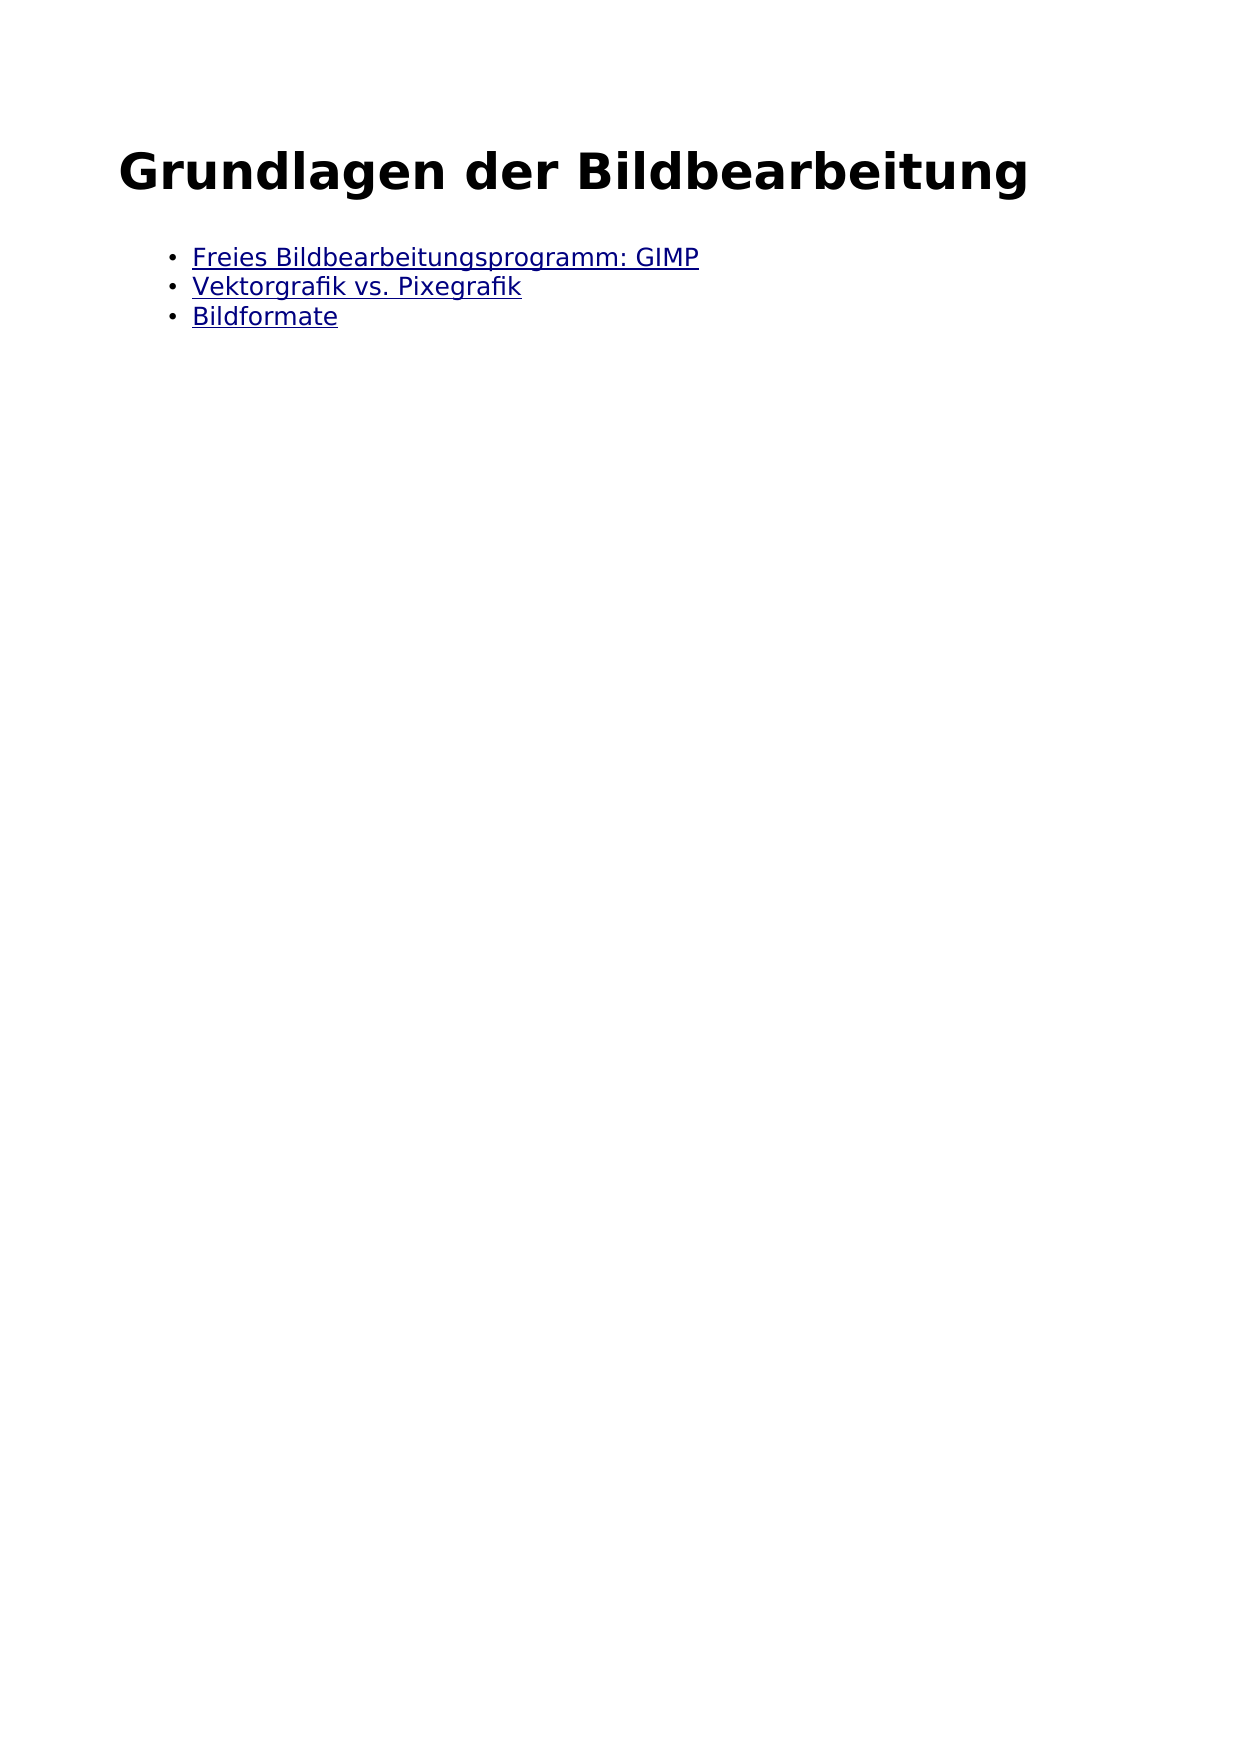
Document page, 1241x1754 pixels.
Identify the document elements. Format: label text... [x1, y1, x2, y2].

subtitle Grundlagen der Bildbearbeitung [118, 143, 1122, 201]
list Freies Bildbearbeitungsprogramm: GIMP [177, 243, 1122, 272]
list Bildformate [177, 302, 1122, 331]
list Vektorgrafik vs. Pixegrafik [177, 272, 1122, 302]
